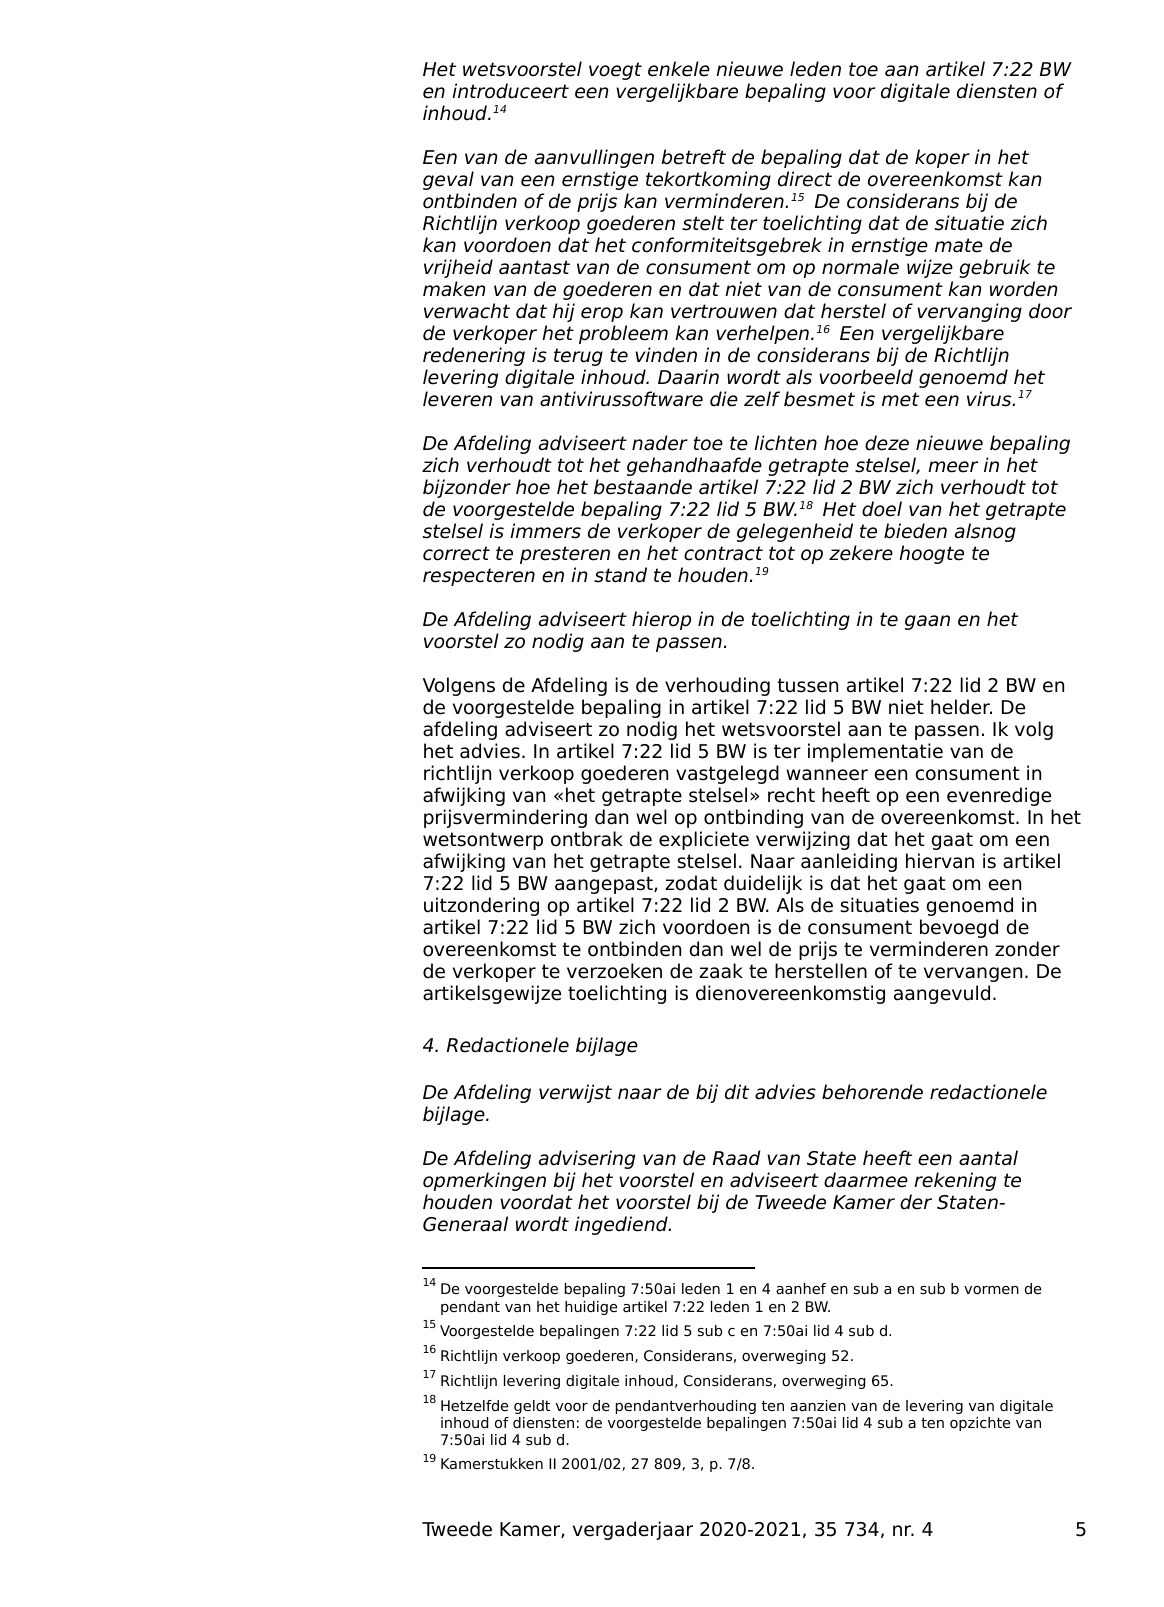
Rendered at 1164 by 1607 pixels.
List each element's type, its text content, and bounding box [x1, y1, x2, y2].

text De Afdeling advisering van de Raad van State heeft een aantal opmerkingen bij het voorstel en adviseert daarmee rekening te houden voordat het voorstel bij de Tweede Kamer der Staten-Generaal wordt ingediend. [422, 1148, 1087, 1236]
text De Afdeling adviseert hierop in de toelichting in te gaan en het voorstel zo nodig aan te passen. [422, 609, 1087, 653]
subtitle 4. Redactionele bijlage [422, 1035, 1087, 1057]
text Richtlijn levering digitale inhoud, Considerans, overweging 65. [422, 1368, 1087, 1391]
text Kamerstukken II 2001/02, 27 809, 3, p. 7/8. [422, 1452, 1087, 1474]
text De voorgestelde bepaling 7:50ai leden 1 en 4 aanhef en sub a en sub b vormen de pendant van het huidige artikel 7:22 leden 1 en 2 BW. [422, 1277, 1087, 1316]
text Volgens de Afdeling is de verhouding tussen artikel 7:22 lid 2 BW en de voorgestelde bepaling in artikel 7:22 lid 5 BW niet helder. De afdeling adviseert zo nodig het wetsvoorstel aan te passen. Ik volg het advies. In artikel 7:22 lid 5 BW is ter implementatie van de richtlijn verkoop goederen vastgelegd wanneer een consument in afwijking van «het getrapte stelsel» recht heeft op een evenredige prijsvermindering dan wel op ontbinding van de overeenkomst. In het wetsontwerp ontbrak de expliciete verwijzing dat het gaat om een afwijking van het getrapte stelsel. Naar aanleiding hiervan is artikel 7:22 lid 5 BW aangepast, zodat duidelijk is dat het gaat om een uitzondering op artikel 7:22 lid 2 BW. Als de situaties genoemd in artikel 7:22 lid 5 BW zich voordoen is de consument bevoegd de overeenkomst te ontbinden dan wel de prijs te verminderen zonder de verkoper te verzoeken de zaak te herstellen of te vervangen. De artikelsgewijze toelichting is dienovereenkomstig aangevuld. [422, 675, 1087, 1005]
text Voorgestelde bepalingen 7:22 lid 5 sub c en 7:50ai lid 4 sub d. [422, 1318, 1087, 1341]
text De Afdeling verwijst naar de bij dit advies behorende redactionele bijlage. [422, 1082, 1087, 1126]
text Een van de aanvullingen betreft de bepaling dat de koper in het geval van een ernstige tekortkoming direct de overeenkomst kan ontbinden of de prijs kan verminderen. De considerans bij de Richtlijn verkoop goederen stelt ter toelichting dat de situatie zich kan voordoen dat het conformiteitsgebrek in ernstige mate de vrijheid aantast van de consument om op normale wijze gebruik te maken van de goederen en dat niet van de consument kan worden verwacht dat hij erop kan vertrouwen dat herstel of vervanging door de verkoper het probleem kan verhelpen. Een vergelijkbare redenering is terug te vinden in de considerans bij de Richtlijn levering digitale inhoud. Daarin wordt als voorbeeld genoemd het leveren van antivirussoftware die zelf besmet is met een virus. [422, 147, 1087, 411]
text De Afdeling adviseert nader toe te lichten hoe deze nieuwe bepaling zich verhoudt tot het gehandhaafde getrapte stelsel, meer in het bijzonder hoe het bestaande artikel 7:22 lid 2 BW zich verhoudt tot de voorgestelde bepaling 7:22 lid 5 BW. Het doel van het getrapte stelsel is immers de verkoper de gelegenheid te bieden alsnog correct te presteren en het contract tot op zekere hoogte te respecteren en in stand te houden. [422, 433, 1087, 587]
text Het wetsvoorstel voegt enkele nieuwe leden toe aan artikel 7:22 BW en introduceert een vergelijkbare bepaling voor digitale diensten of inhoud. [422, 59, 1087, 125]
text Richtlijn verkoop goederen, Considerans, overweging 52. [422, 1343, 1087, 1366]
text Hetzelfde geldt voor de pendantverhouding ten aanzien van de levering van digitale inhoud of diensten: de voorgestelde bepalingen 7:50ai lid 4 sub a ten opzichte van 7:50ai lid 4 sub d. [422, 1393, 1087, 1449]
